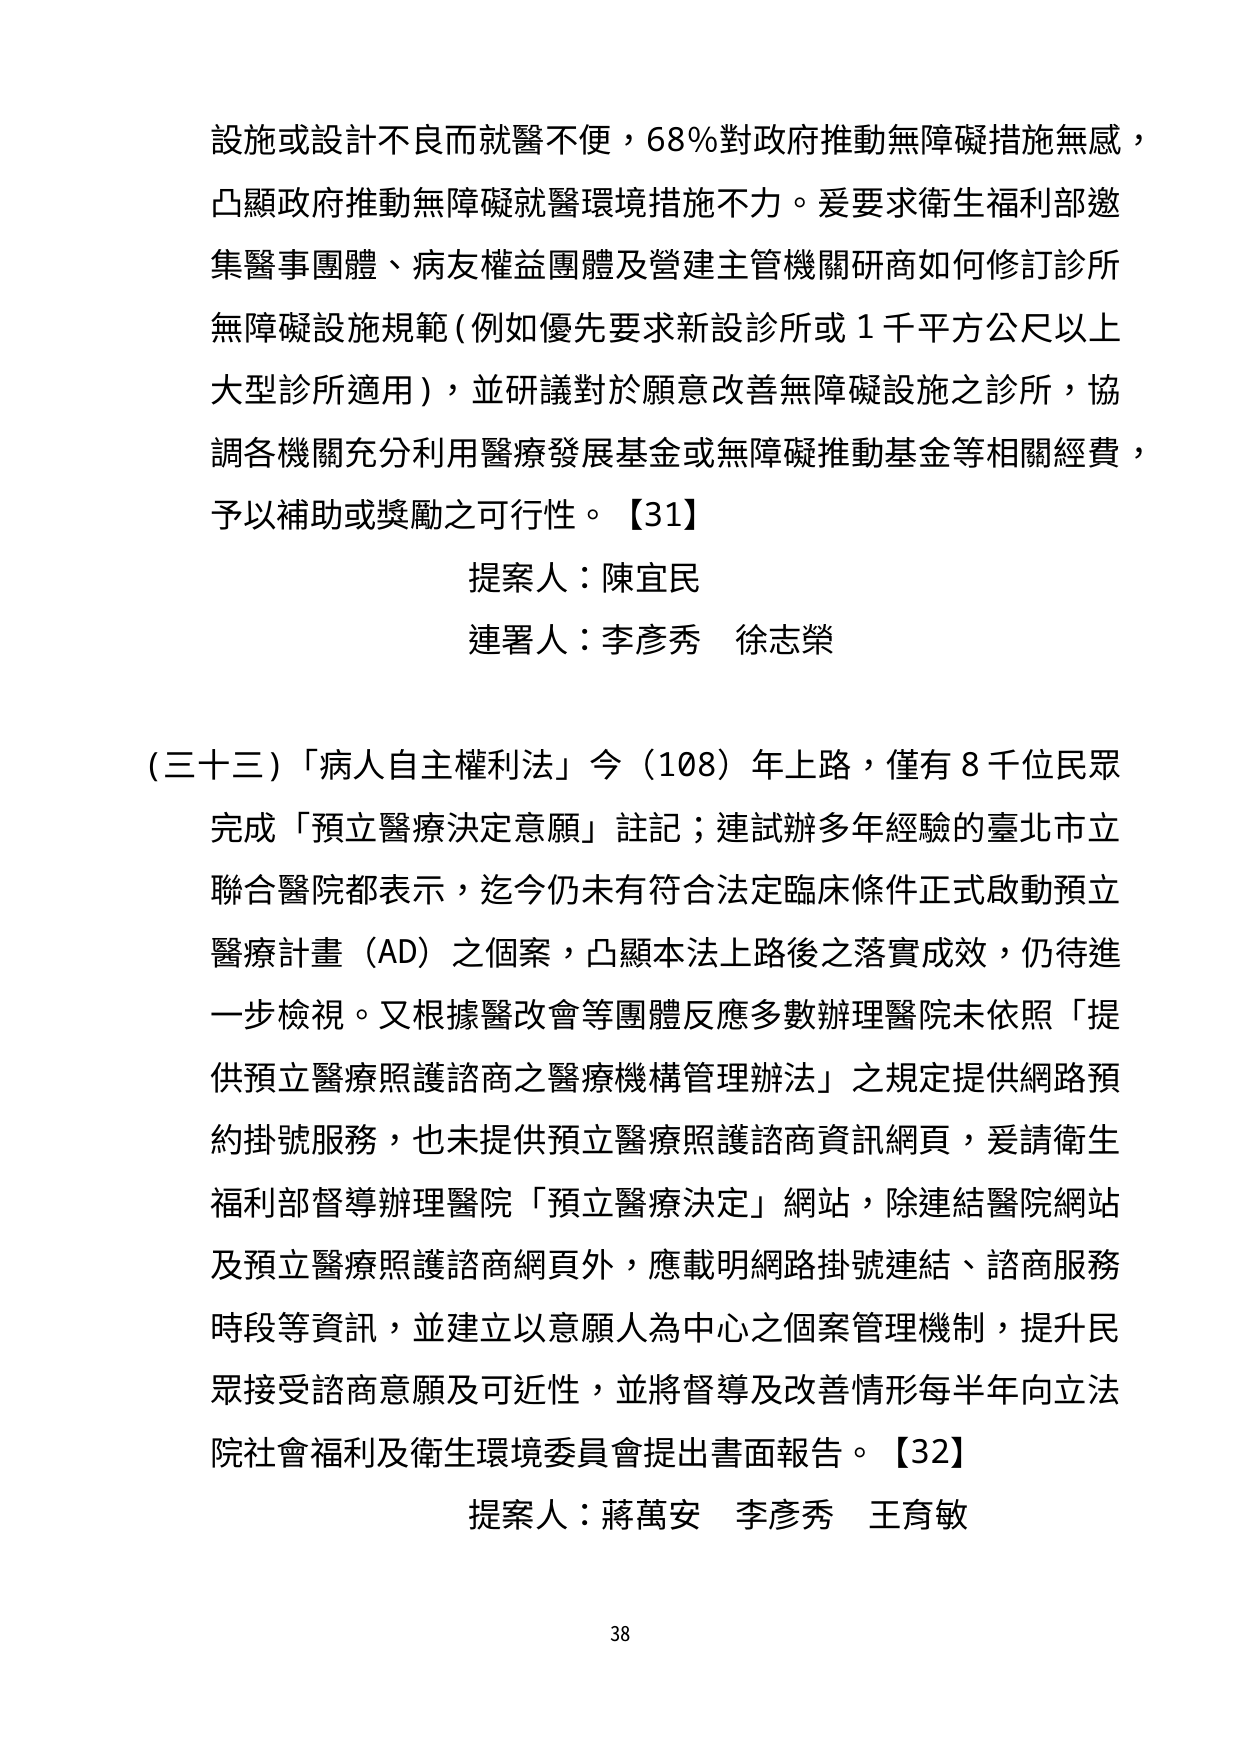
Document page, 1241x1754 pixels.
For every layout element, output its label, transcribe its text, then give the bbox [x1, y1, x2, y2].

text 連署人：李彥秀 徐志榮 [468, 597, 1122, 659]
text 提案人：蔣萬安 李彥秀 王育敏 [468, 1472, 1122, 1534]
text (三十三)「病人自主權利法」今（108）年上路，僅有8千位民眾完成「預立醫療決定意願」註記；連試辦多年經驗的臺北市立聯合醫院都表示，迄今仍未有符合法定臨床條件正式啟動預立醫療計畫（AD）之個案，凸顯本法上路後之落實成效，仍待進一步檢視。又根據醫改會等團體反應多數辦理醫院未依照「提供預立醫療照護諮商之醫療機構管理辦法」之規定提供網路預約掛號服務，也未提供預立醫療照護諮商資訊網頁，爰請衛生福利部督導辦理醫院「預立醫療決定」網站，除連結醫院網站及預立醫療照護諮商網頁外，應載明網路掛號連結、諮商服務時段等資訊，並建立以意願人為中心之個案管理機制，提升民眾接受諮商意願及可近性，並將督導及改善情形每半年向立法院社會福利及衛生環境委員會提出書面報告。【32】 [143, 722, 1122, 1472]
text 提案人：陳宜民 [468, 534, 1122, 597]
text (三十二)依據醫改會針對輪椅族、枴杖或助行器族、推娃娃車等行動不便者所做出口民調顯示，高達6成表示因診所缺乏無障礙設施或設計不良而就醫不便，68％對政府推動無障礙措施無感，凸顯政府推動無障礙就醫環境措施不力。爰要求衛生福利部邀集醫事團體、病友權益團體及營建主管機關研商如何修訂診所無障礙設施規範(例如優先要求新設診所或1千平方公尺以上大型診所適用)，並研議對於願意改善無障礙設施之診所，協調各機關充分利用醫療發展基金或無障礙推動基金等相關經費，予以補助或獎勵之可行性。【31】 [143, 97, 1122, 534]
